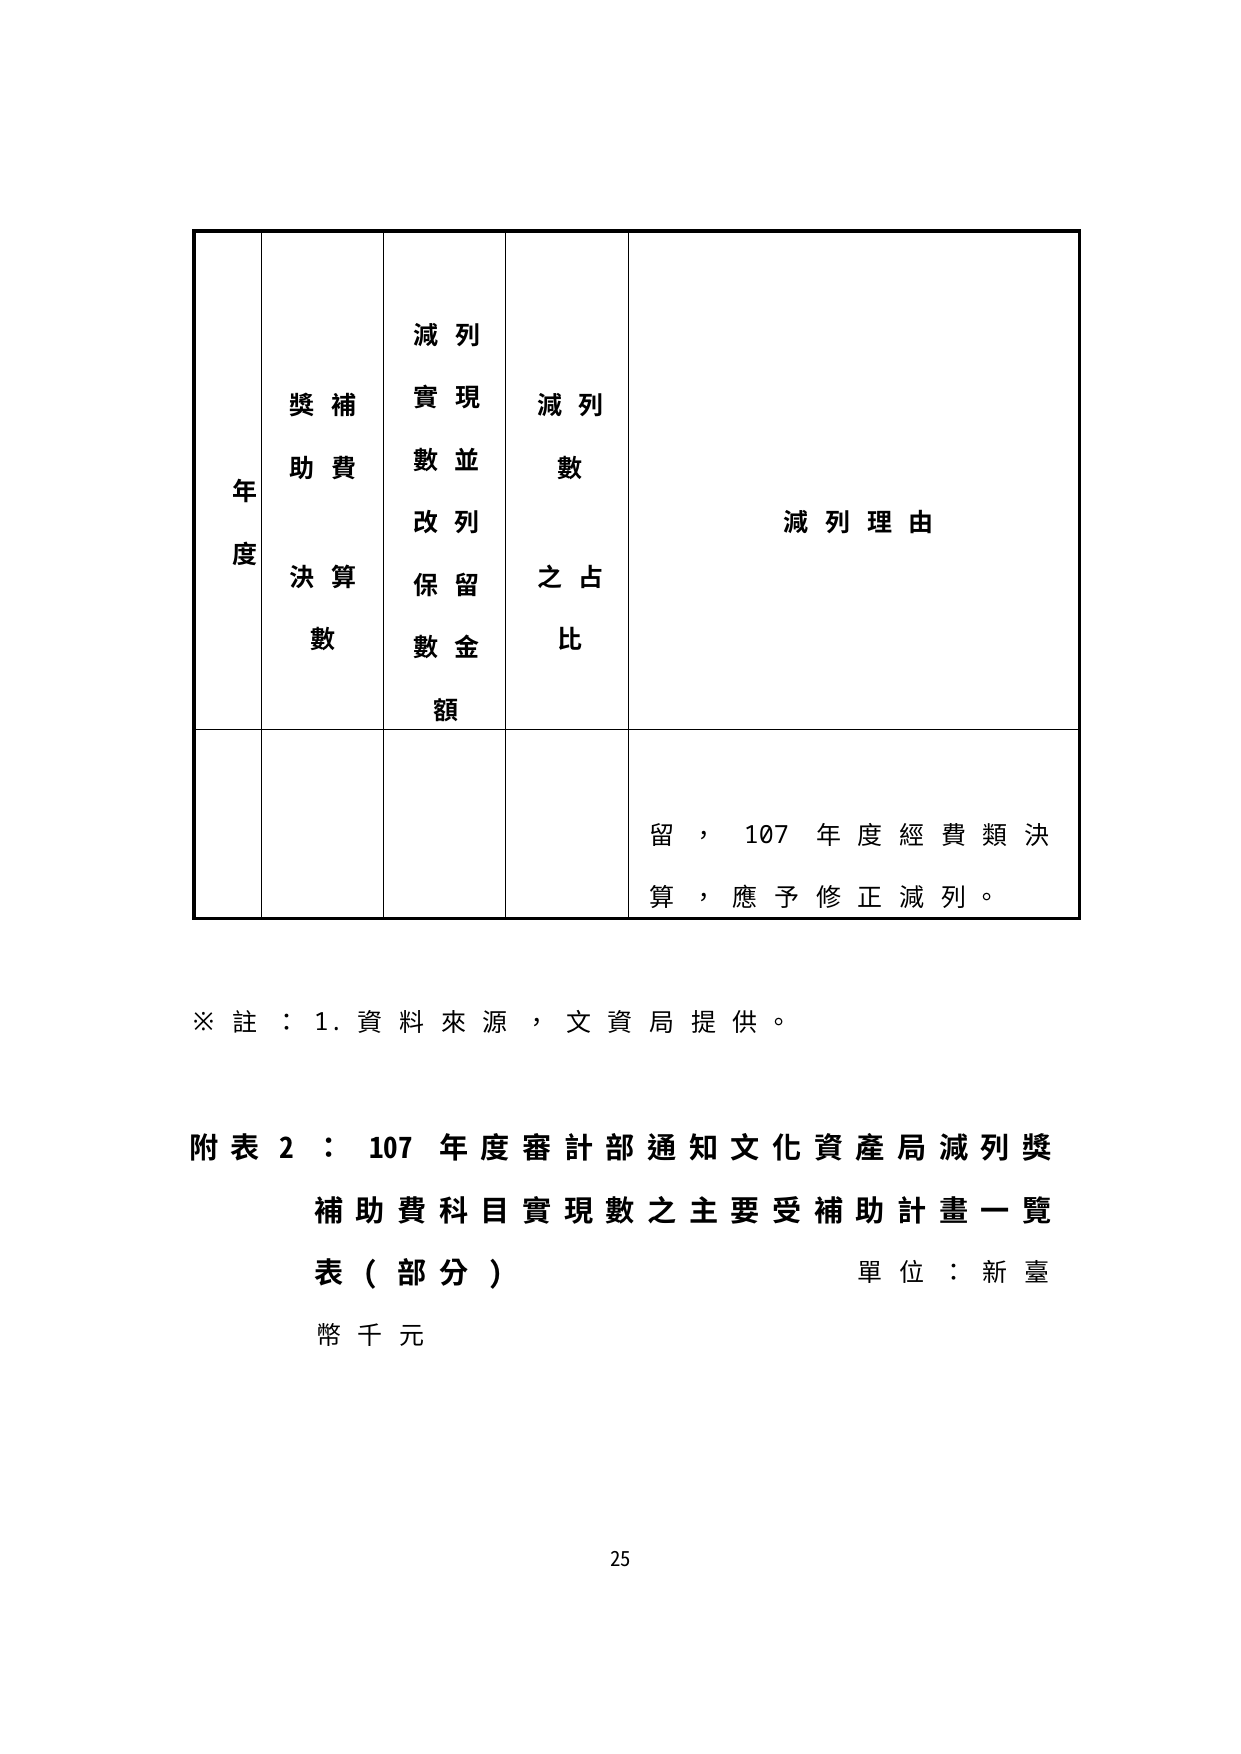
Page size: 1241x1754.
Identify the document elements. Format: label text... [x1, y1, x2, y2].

table_cell [384, 730, 505, 917]
table_header 減列數 之占比 [506, 233, 628, 729]
table_header 年度 [196, 233, 261, 729]
table_cell [196, 730, 261, 917]
text 附表2：107年度審計部通知文化資產局減列獎補助費科目實現數之主要受補助計畫一覽表(部分) 單位：新臺幣千元 [183, 1104, 1058, 1354]
text ※註：1.資料來源，文資局提供。 [183, 979, 1058, 1042]
table_header 獎補助費 決算數 [262, 233, 383, 729]
table_cell [262, 730, 383, 917]
table_cell [506, 730, 628, 917]
table_header 減列理由 [629, 233, 1078, 729]
table_header 減列實現數並改列保留數金額 [384, 233, 505, 729]
table_cell 留，107年度經費類決算，應予修正減列。 [629, 730, 1078, 917]
